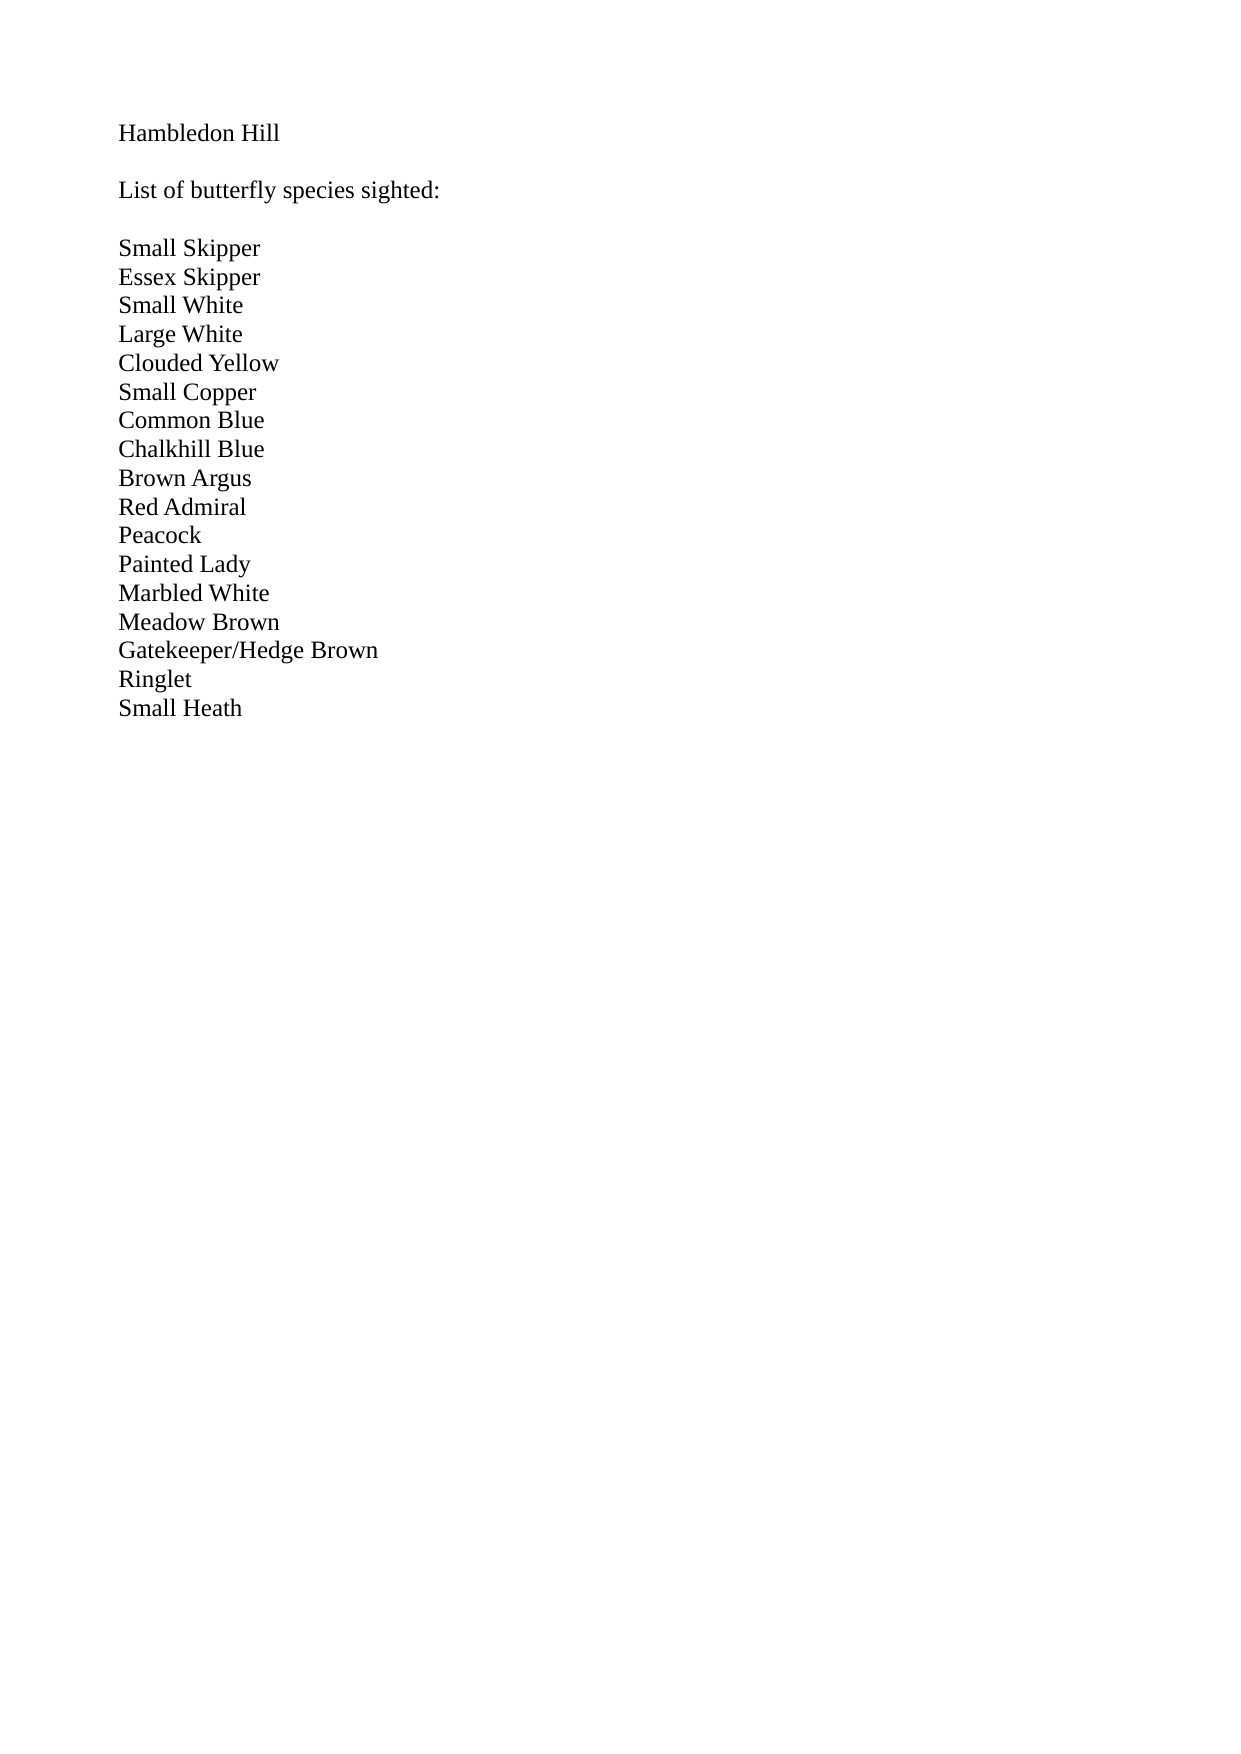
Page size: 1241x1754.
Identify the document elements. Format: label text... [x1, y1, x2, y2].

text Small White [118, 291, 1122, 319]
text Chalkhill Blue [118, 434, 1122, 463]
text List of butterfly species sighted: [118, 176, 1122, 204]
text Red Admiral [118, 492, 1122, 521]
text Large White [118, 319, 1122, 348]
text Clouded Yellow [118, 348, 1122, 377]
text Small Copper [118, 377, 1122, 406]
text Small Heath [118, 693, 1122, 722]
text Hambledon Hill [118, 118, 1122, 147]
text Meadow Brown [118, 607, 1122, 636]
text Common Blue [118, 406, 1122, 434]
text Small Skipper [118, 233, 1122, 262]
text Brown Argus [118, 463, 1122, 492]
text Painted Lady [118, 549, 1122, 578]
text Essex Skipper [118, 262, 1122, 291]
text Ringlet [118, 664, 1122, 693]
text Marbled White [118, 578, 1122, 607]
text Peacock [118, 521, 1122, 549]
text Gatekeeper/Hedge Brown [118, 636, 1122, 664]
